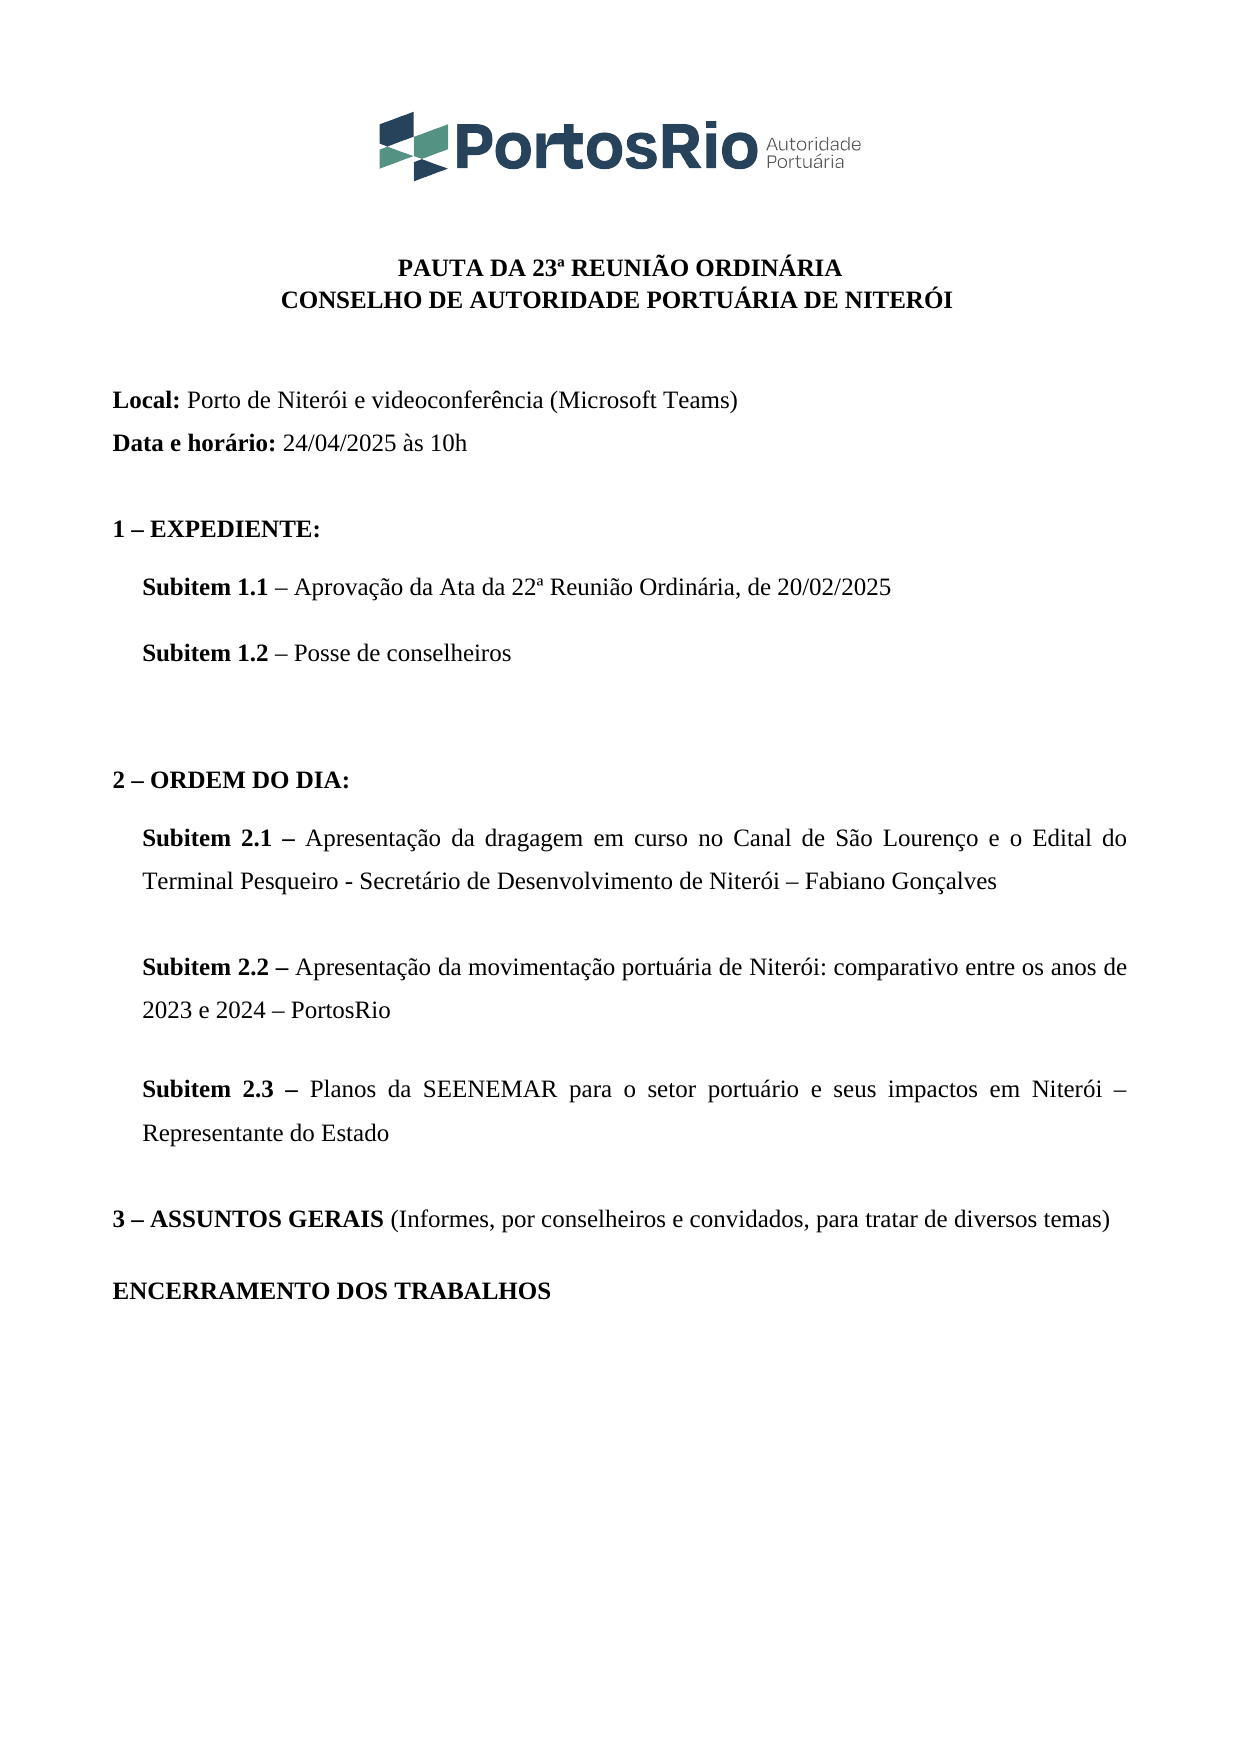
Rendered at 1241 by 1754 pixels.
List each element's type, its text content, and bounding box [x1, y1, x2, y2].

text 3 – ASSUNTOS GERAIS (Informes, por conselheiros e convidados, para tratar de diversos temas) [112, 1204, 1128, 1233]
text 2 – ORDEM DO DIA: [112, 765, 1128, 794]
text ENCERRAMENTO DOS TRABALHOS [112, 1276, 1128, 1304]
text Data e horário: 24/04/2025 às 10h [112, 428, 1128, 457]
text Subitem 2.1 – Apresentação da dragagem em curso no Canal de São Lourenço e o Edital do Terminal Pesqueiro - Secretário de Desenvolvimento de Niterói – Fabiano Gonçalves [142, 823, 1128, 895]
subtitle PAUTA DA 23ª REUNIÃO ORDINÁRIA [112, 253, 1128, 281]
text Subitem 1.1 – Aprovação da Ata da 22ª Reunião Ordinária, de 20/02/2025 [142, 572, 1128, 600]
text Local: Porto de Niterói e videoconferência (Microsoft Teams) [112, 385, 1128, 413]
text Subitem 1.2 – Posse de conselheiros [142, 638, 1128, 666]
subtitle CONSELHO DE AUTORIDADE PORTUÁRIA DE NITERÓI [112, 286, 1128, 314]
text Subitem 2.3 – Planos da SEENEMAR para o setor portuário e seus impactos em Niterói – Representante do Estado [142, 1074, 1128, 1146]
text Subitem 2.2 – Apresentação da movimentação portuária de Niterói: comparativo entre os anos de 2023 e 2024 – PortosRio [142, 952, 1128, 1024]
text 1 – EXPEDIENTE: [112, 514, 1128, 543]
